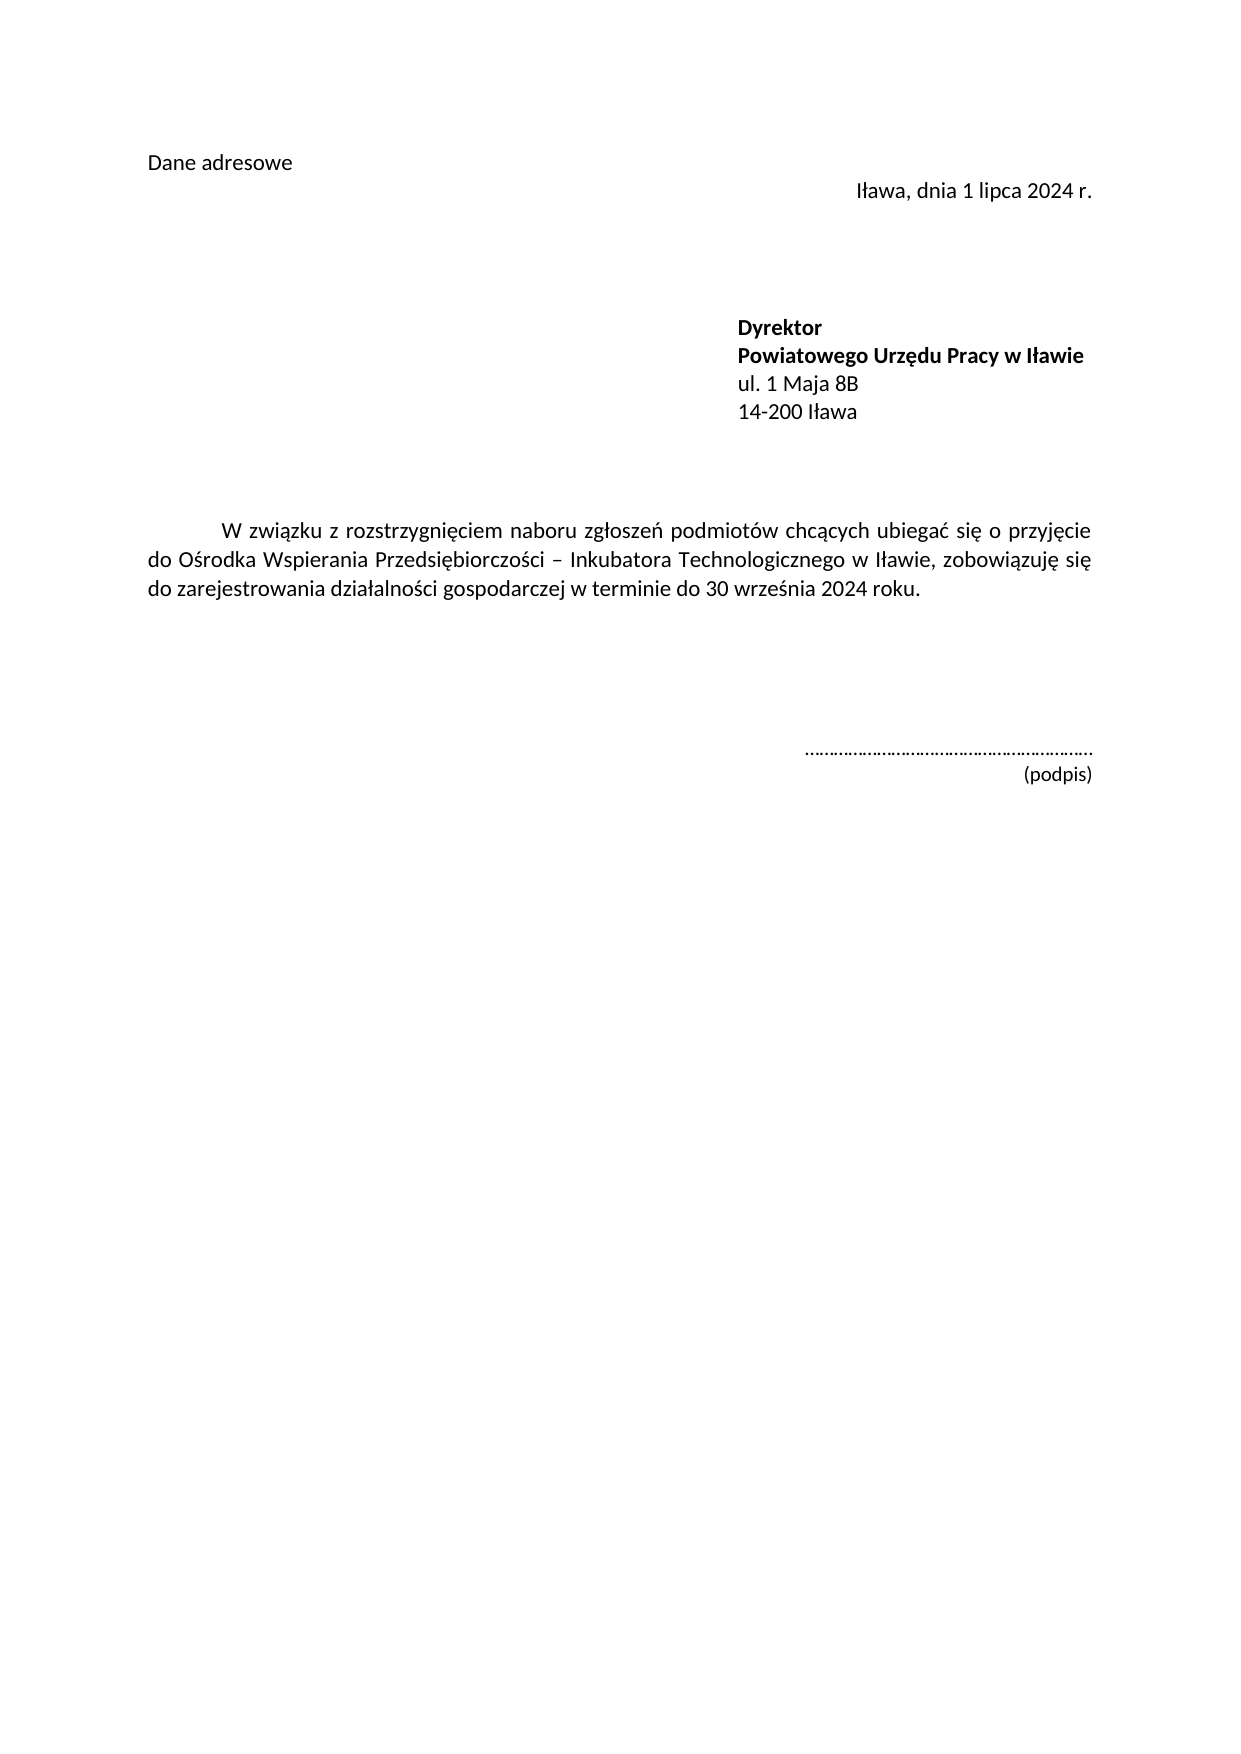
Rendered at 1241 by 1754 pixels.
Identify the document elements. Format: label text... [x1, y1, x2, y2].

text (podpis) [148, 761, 1093, 786]
text W związku z rozstrzygnięciem naboru zgłoszeń podmiotów chcących ubiegać się o przyjęcie do Ośrodka Wspierania Przedsiębiorczości – Inkubatora Technologicznego w Iławie, zobowiązuję się do zarejestrowania działalności gospodarczej w terminie do 30 września 2024 roku. [148, 516, 1093, 602]
text ul. 1 Maja 8B [738, 369, 1093, 397]
text …………………………………………………… [148, 735, 1093, 760]
text 14-200 Iława [738, 397, 1093, 425]
text Dane adresowe [148, 148, 1093, 176]
text Powiatowego Urzędu Pracy w Iławie [738, 341, 1093, 369]
text Dyrektor [738, 313, 1093, 341]
text Iława, dnia 1 lipca 2024 r. [148, 176, 1093, 204]
